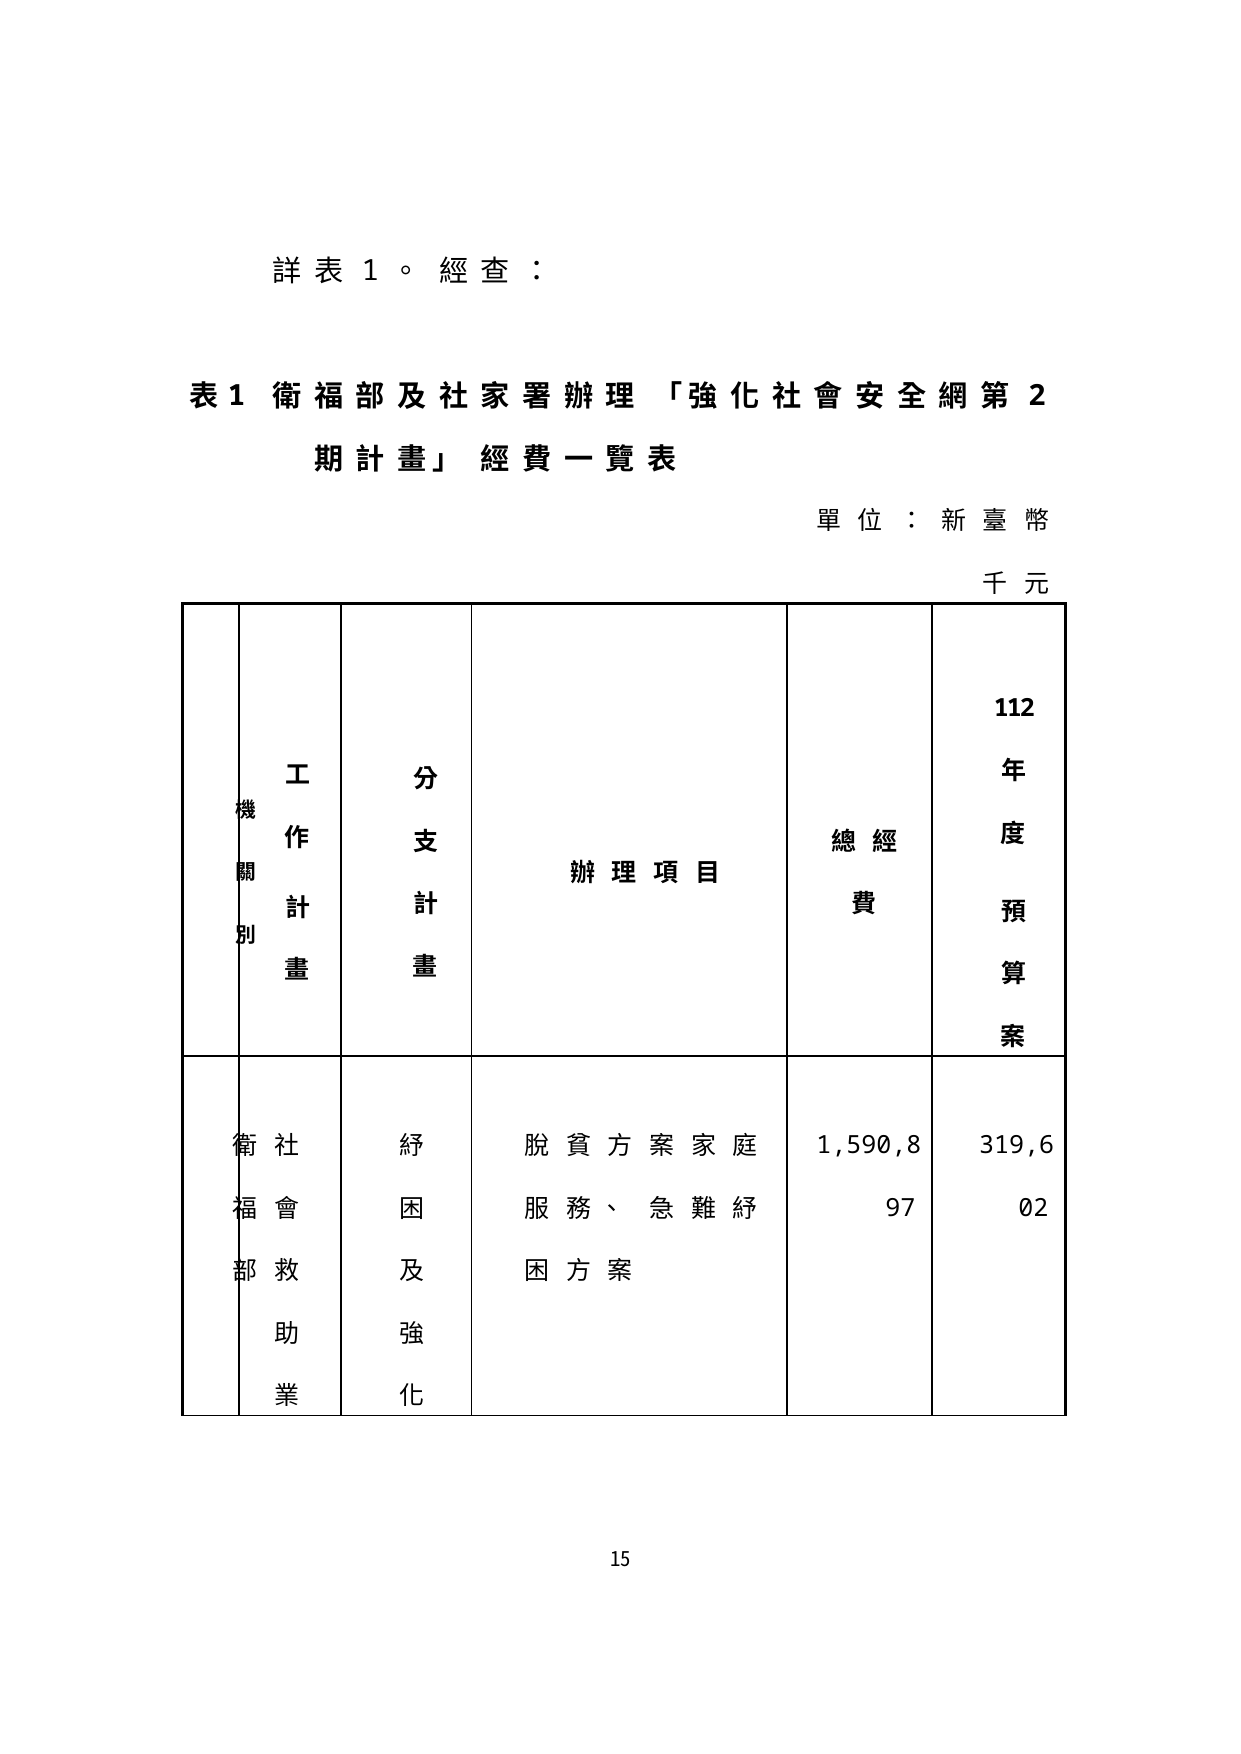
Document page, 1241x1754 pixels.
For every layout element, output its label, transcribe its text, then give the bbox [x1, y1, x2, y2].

table_cell 社會救 助業務 [240, 1057, 340, 1415]
table_cell 1,590,897 [788, 1057, 931, 1415]
text 表1 衛福部及社家署辦理「強化社會安全網第2期計畫」經費一覽表 [183, 352, 1058, 477]
table_header 工作 計畫 [240, 605, 340, 1055]
table_header 辦理項目 [472, 605, 786, 1055]
table_header 112年度 預算案 [933, 605, 1064, 1055]
table_header 總經費 [788, 605, 931, 1055]
table_cell 衛福部 [184, 1057, 238, 1415]
table_header 機關別 [184, 605, 238, 1055]
table_header 分支計畫 [342, 605, 471, 1055]
table_cell 紓困及強 化 [342, 1057, 471, 1415]
table_cell 脫貧方案家庭服務、急難紓困方案 [472, 1057, 786, 1415]
table_cell 319,602 [933, 1057, 1064, 1415]
text 詳表1。經查： [242, 227, 1058, 352]
text 單位：新臺幣千元 [183, 477, 1058, 602]
